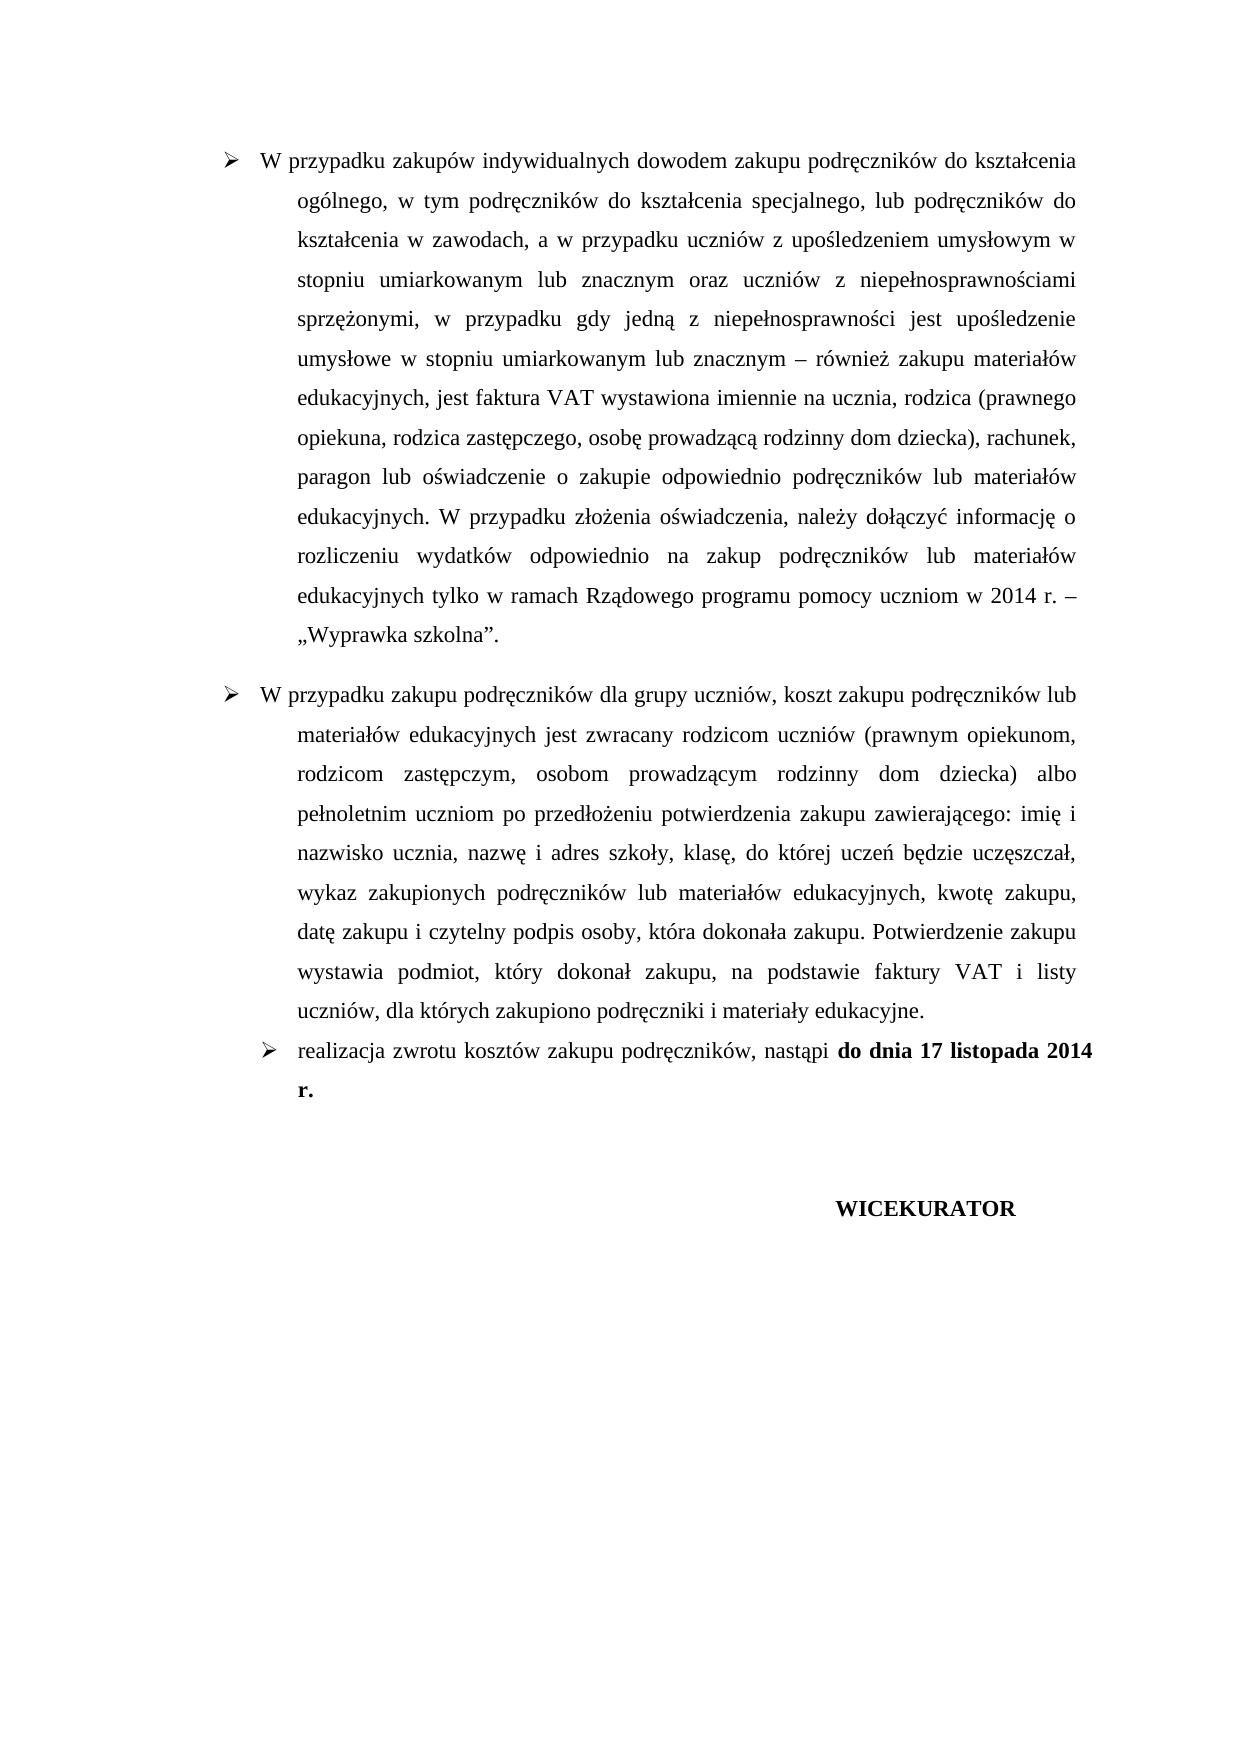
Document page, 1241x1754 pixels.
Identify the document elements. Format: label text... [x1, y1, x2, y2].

list W przypadku zakupu podręczników dla grupy uczniów, koszt zakupu podręczników lub materiałów edukacyjnych jest zwracany rodzicom uczniów (prawnym opiekunom, rodzicom zastępczym, osobom prowadzącym rodzinny dom dziecka) albo pełnoletnim uczniom po przedłożeniu potwierdzenia zakupu zawierającego: imię i nazwisko ucznia, nazwę i adres szkoły, klasę, do której uczeń będzie uczęszczał, wykaz zakupionych podręczników lub materiałów edukacyjnych, kwotę zakupu, datę zakupu i czytelny podpis osoby, która dokonała zakupu. Potwierdzenie zakupu wystawia podmiot, który dokonał zakupu, na podstawie faktury VAT i listy uczniów, dla których zakupiono podręczniki i materiały edukacyjne. [222, 681, 1077, 1024]
list realizacja zwrotu kosztów zakupu podręczników, nastąpi do dnia 17 listopada 2014 r. [260, 1037, 1093, 1103]
list W przypadku zakupów indywidualnych dowodem zakupu podręczników do kształcenia ogólnego, w tym podręczników do kształcenia specjalnego, lub podręczników do kształcenia w zawodach, a w przypadku uczniów z upośledzeniem umysłowym w stopniu umiarkowanym lub znacznym oraz uczniów z niepełnosprawnościami sprzężonymi, w przypadku gdy jedną z niepełnosprawności jest upośledzenie umysłowe w stopniu umiarkowanym lub znacznym – również zakupu materiałów edukacyjnych, jest faktura VAT wystawiona imiennie na ucznia, rodzica (prawnego opiekuna, rodzica zastępczego, osobę prowadzącą rodzinny dom dziecka), rachunek, paragon lub oświadczenie o zakupie odpowiednio podręczników lub materiałów edukacyjnych. W przypadku złożenia oświadczenia, należy dołączyć informację o rozliczeniu wydatków odpowiednio na zakup podręczników lub materiałów edukacyjnych tylko w ramach Rządowego programu pomocy uczniom w 2014 r. – „Wyprawka szkolna”. [222, 148, 1077, 648]
list WICEKURATOR [812, 1195, 1093, 1221]
